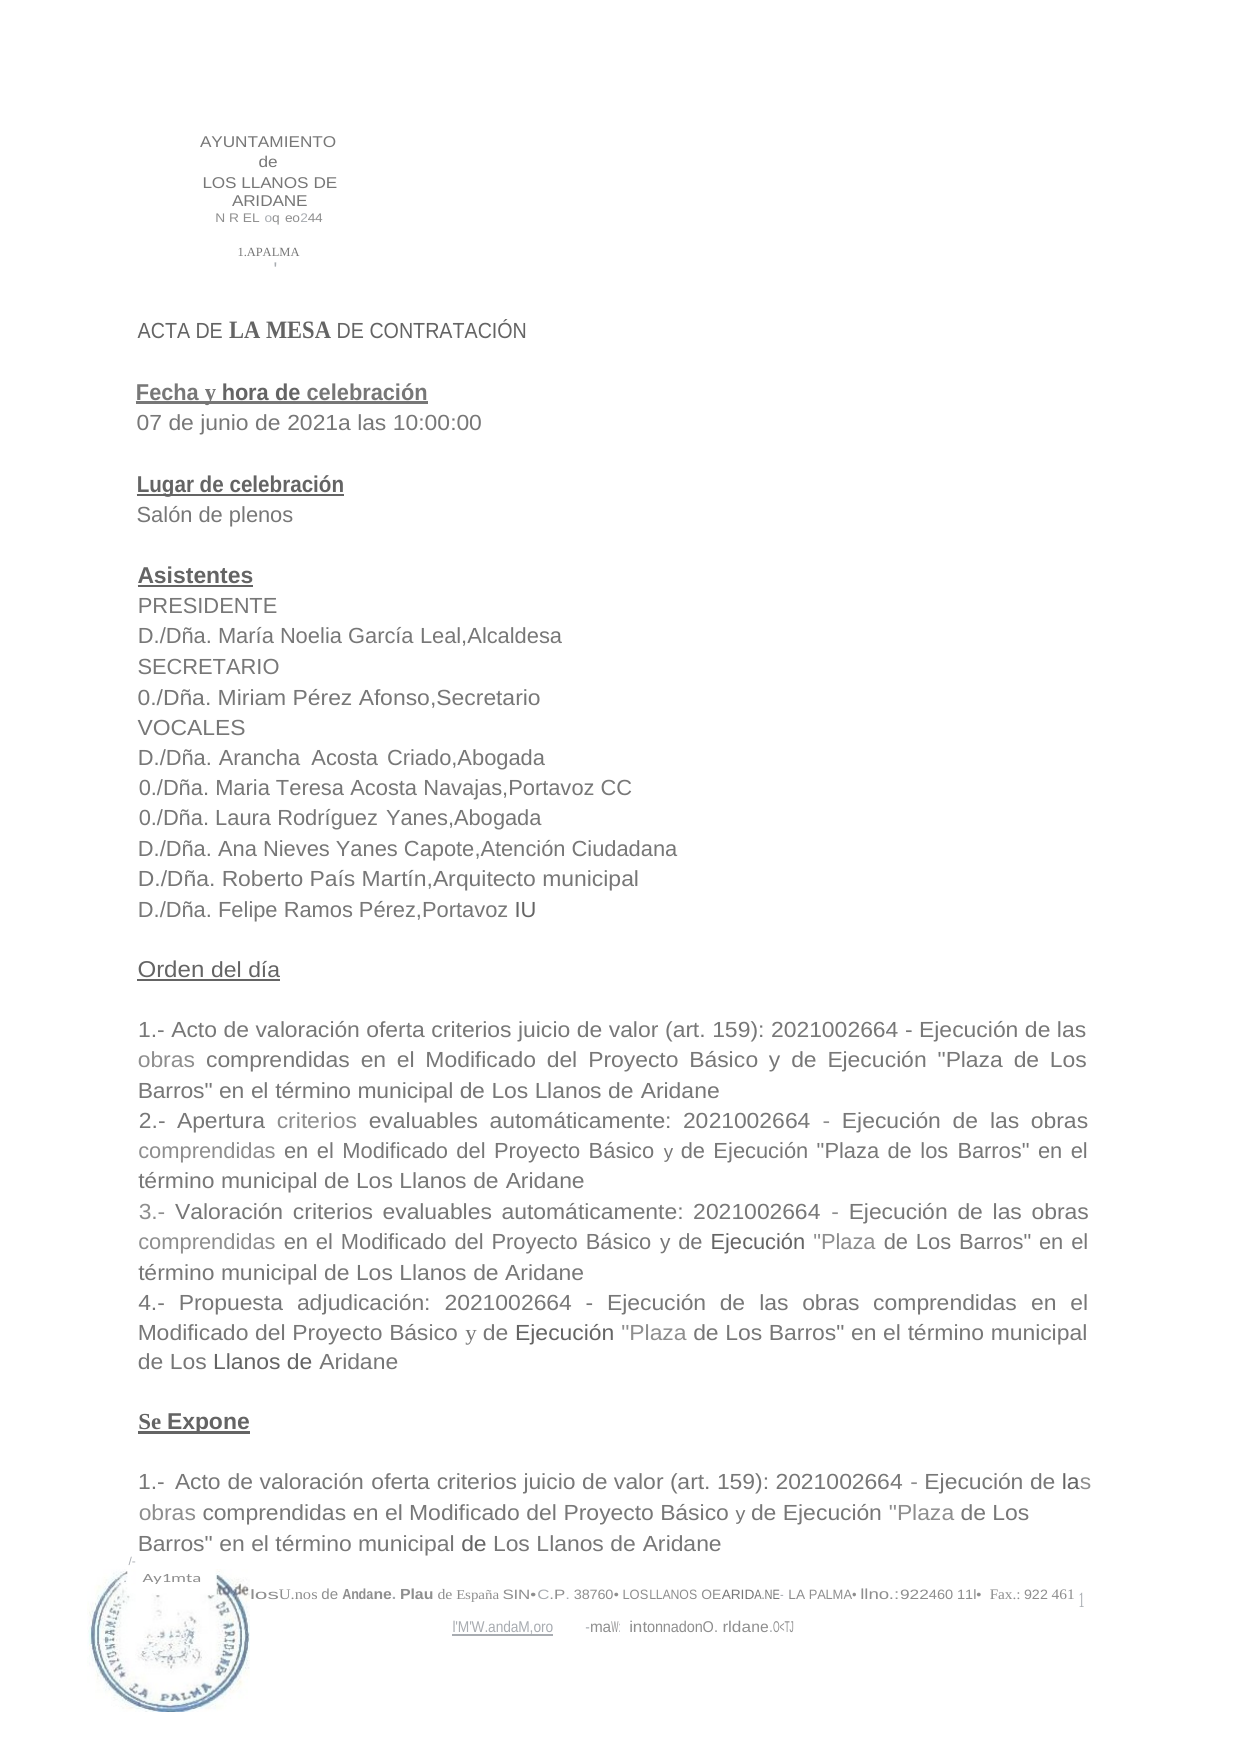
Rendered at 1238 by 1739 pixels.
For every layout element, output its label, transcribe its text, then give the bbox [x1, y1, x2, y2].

text 1.- Acto de valoración oferta criterios juicio de valor (art. 159): 2021002664 - Ejecución de las obras comprendidas en el Modificado del Proyecto Básico y de Ejecución "Plaza de Los Barros" en el término municipal de Los Llanos de Aridane [138, 1017, 1089, 1103]
text obras comprendidas en el Modificado del Proyecto Básico y de Ejecución "Plaza de Los Barros" en el término municipal de Los Llanos de Aridane [138, 1495, 1100, 1556]
text PRESIDENTE [138, 593, 1100, 618]
text D./Dña. Arancha Acosta Criado,Abogada [138, 746, 1100, 770]
text 2.- Apertura criterios evaluables automáticamente: 2021002664 - Ejecución de las obras comprendidas en el Modificado del Proyecto Básico y de Ejecución "Plaza de los Barros" en el término municipal de Los Llanos de Aridane [138, 1108, 1088, 1193]
text Salón de plenos [136, 502, 1100, 527]
text 1.- Acto de valoración oferta criterios juicio de valor (art. 159): 2021002664 - Ejecución de las [138, 1469, 1100, 1494]
text LOS LLANOS DE ARIDANE [164, 174, 375, 210]
text l'M'W.andaM,oro -maW: intonnadonO. rldane.O<TJ [452, 1618, 1100, 1636]
text losU.nos de Andane. Plau de España SIN•C.P. 38760• LOSLLANOS OEARIDA.NE- LA PALMA• llno.:922460 11l• Fax.: 922 461 1 [250, 1579, 1100, 1612]
text ACTA DE LA MESA DE CONTRATACIÓN [137, 316, 1100, 344]
text Orden del día [137, 956, 1100, 982]
subtitle Fecha y hora de celebración [136, 378, 1100, 405]
text D./Dña. Ana Nieves Yanes Capote,Atención Ciudadana D./Dña. Roberto País Martín,Arquitecto municipal D./Dña. Felipe Ramos Pérez,Portavoz IU [138, 836, 713, 922]
text N R EL oq eo244 [163, 211, 375, 225]
text 4.- Propuesta adjudicación: 2021002664 - Ejecución de las obras comprendidas en el Modificado del Proyecto Básico y de Ejecución "Plaza de Los Barros" en el término municipal de Los Llanos de Aridane [138, 1290, 1089, 1374]
text ' [273, 259, 1100, 281]
text 0./Dña. Maria Teresa Acosta Navajas,Portavoz CC 0./Dña. Laura Rodríguez Yanes,Abogada [138, 774, 648, 831]
text 0./Dña. Miriam Pérez Afonso,Secretario VOCALES [137, 684, 648, 741]
text /- [128, 1556, 1100, 1568]
text AYUNTAMIENTO [161, 133, 375, 151]
subtitle Lugar de celebración [137, 471, 1100, 497]
text 1.APALMA [161, 245, 375, 259]
subtitle Asistentes [137, 562, 1100, 588]
subtitle Se Expone [138, 1408, 1100, 1434]
text D./Dña. María Noelia García Leal,Alcaldesa SECRETARIO [137, 623, 648, 679]
text de [161, 153, 375, 171]
text 07 de junio de 2021a las 10:00:00 [136, 409, 1100, 435]
text 3.- Valoración criterios evaluables automáticamente: 2021002664 - Ejecución de las obras comprendidas en el Modificado del Proyecto Básico y de Ejecución "Plaza de Los Barros" en el término municipal de Los Llanos de Aridane [138, 1199, 1089, 1285]
